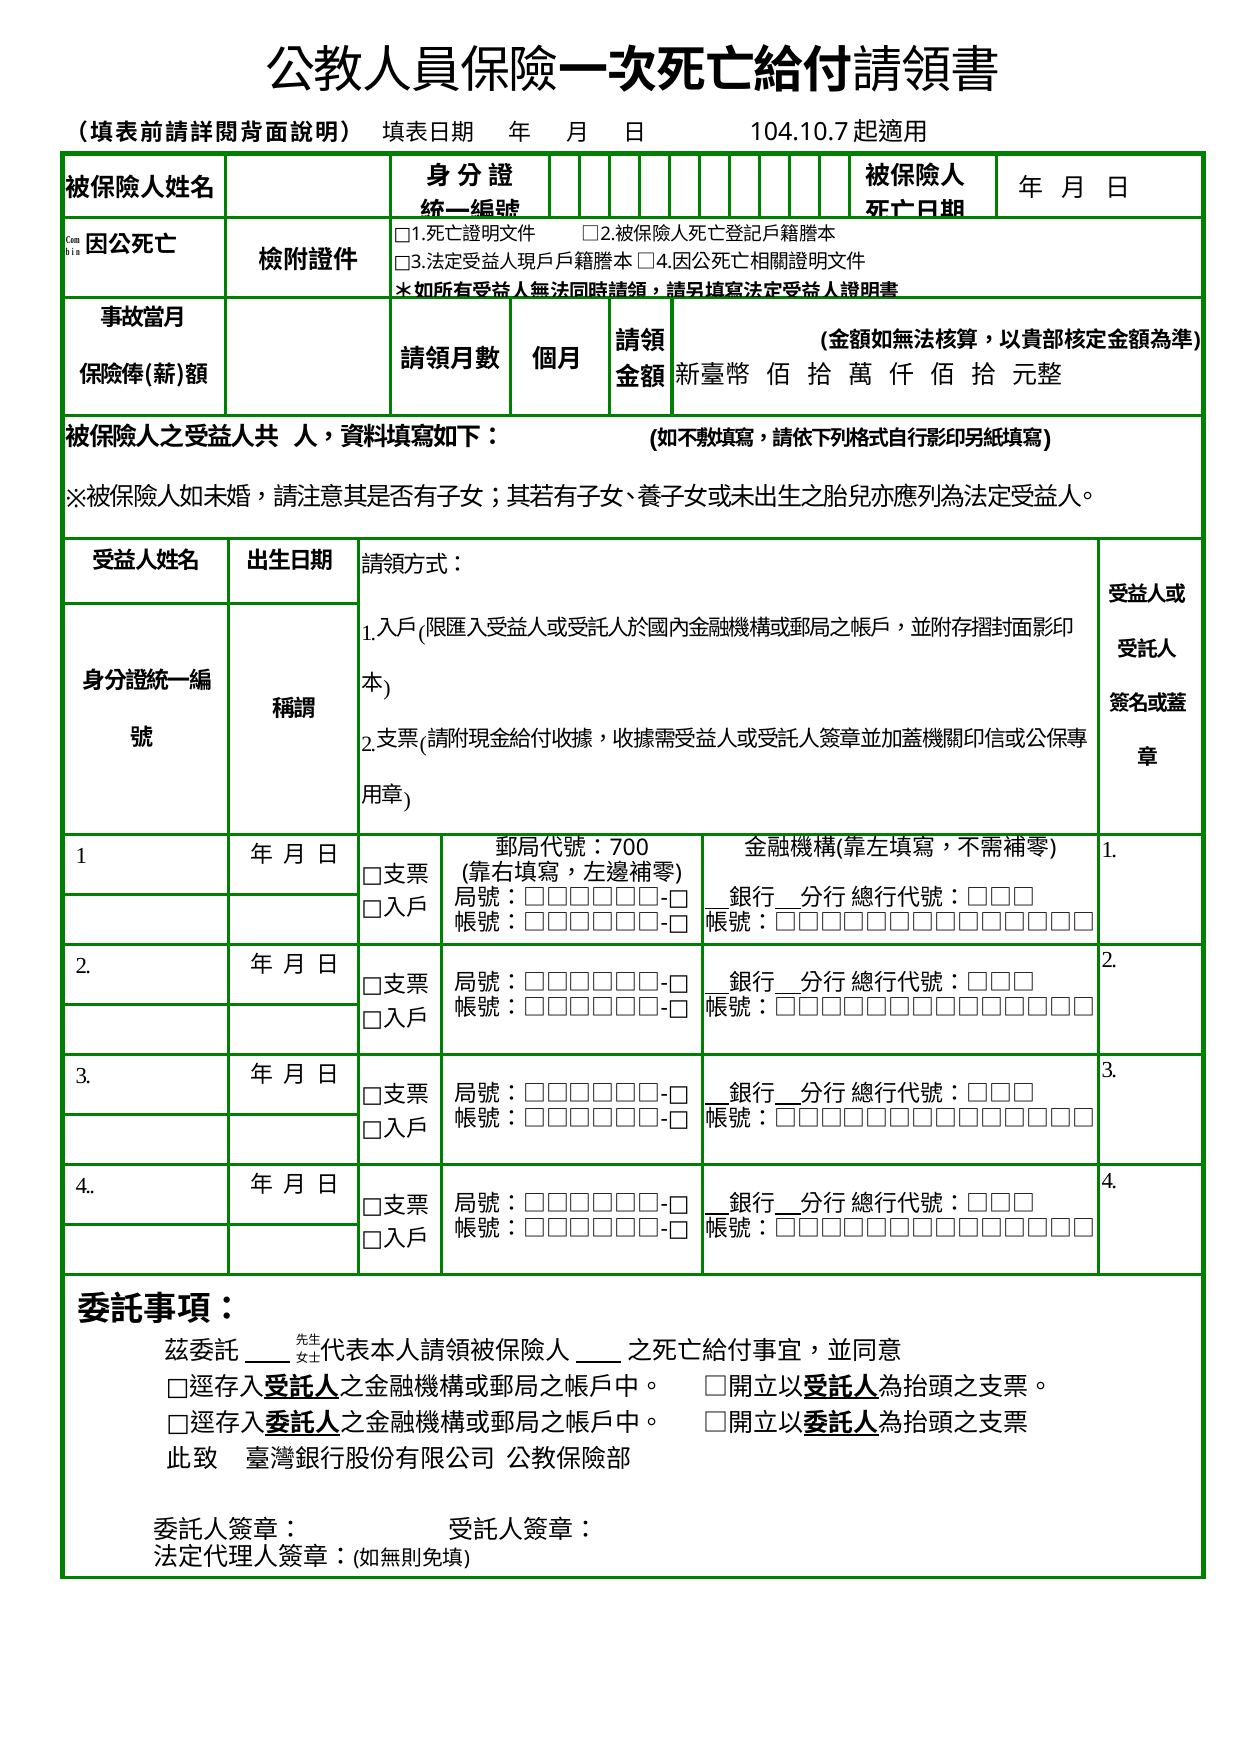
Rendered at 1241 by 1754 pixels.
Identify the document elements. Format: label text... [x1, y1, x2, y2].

table_cell □支票 □入戶 [360, 1166, 440, 1273]
table_cell [230, 1116, 357, 1163]
table_cell 銀行 分行 總行代號：□□□ 帳號：□□□□□□□□□□□□□□ [704, 1166, 1097, 1273]
table_cell □支票 □入戶 [360, 1056, 440, 1163]
table_cell [581, 156, 608, 216]
table_cell [761, 156, 788, 216]
table_header 公教人員保險一次死亡給付請領書 [63, 30, 1204, 111]
table_cell [230, 1226, 357, 1273]
table_cell 局號：□□□□□□-□ 帳號：□□□□□□-□ [443, 1056, 701, 1163]
table_cell 1 [65, 836, 227, 893]
table_cell 局號：□□□□□□-□ 帳號：□□□□□□-□ [443, 946, 701, 1053]
table_cell 年 月 日 [230, 1166, 357, 1223]
table_cell 年 月 日 [230, 946, 357, 1003]
table_cell 年 月 日 [230, 836, 357, 893]
table_cell [731, 156, 758, 216]
table_cell 年 月 日 [998, 156, 1201, 216]
table_cell [230, 1006, 357, 1053]
table_cell 2. [65, 946, 227, 1003]
table_cell 1. [1100, 836, 1201, 943]
table_cell Combin 因公死亡 [65, 219, 224, 296]
table_cell [65, 1226, 227, 1273]
table_cell 金融機構(靠左填寫，不需補零) 銀行 分行 總行代號：□□□ 帳號：□□□□□□□□□□□□□□ [704, 836, 1097, 943]
table_cell 委託事項： 茲委託 先生女士代表本人請領被保險人 之死亡給付事宜，並同意 □逕存入受託人之金融機構或郵局之帳戶中。 □開立以受託人為抬頭之支票。 □逕存入委託人之金融機構或郵局之帳戶中。 □開立以委託人為抬頭之支票 此致 臺灣銀行股份有限公司 公教保險部 委託人簽章： 受託人簽章： 法定代理人簽章：(如無則免填) [65, 1276, 1201, 1576]
table_cell [65, 896, 227, 943]
table_cell 身分證統一編號 [65, 605, 227, 832]
table_cell 受益人姓名 [65, 540, 227, 602]
table_cell □支票 □入戶 [360, 946, 440, 1053]
table_cell [671, 156, 698, 216]
table_cell [791, 156, 818, 216]
table_cell 年 月 日 [230, 1056, 357, 1113]
table_cell 請領月數 [392, 299, 509, 413]
table_cell [65, 1006, 227, 1053]
table_cell 郵局代號：700 (靠右填寫，左邊補零) 局號：□□□□□□-□ 帳號：□□□□□□-□ [443, 836, 701, 943]
table_cell [641, 156, 668, 216]
table_cell 4.. [65, 1166, 227, 1223]
table_cell 請領金額 [611, 299, 670, 413]
table_cell [65, 1116, 227, 1163]
table_cell □1.死亡證明文件 □2.被保險人死亡登記戶籍謄本 □3.法定受益人現戶戶籍謄本 □4.因公死亡相關證明文件 ＊如所有受益人無法同時請領，請另填寫法定受益人證明書 [392, 219, 1201, 296]
table_cell （填表前請詳閱背面說明） 填表日期 年 月 日 104.10.7起適用 [63, 111, 1204, 151]
table_cell [230, 896, 357, 943]
table_cell (金額如無法核算，以貴部核定金額為準) 新臺幣佰拾萬仟佰拾元整 [674, 299, 1201, 413]
table_cell 檢附證件 [227, 219, 389, 296]
table_cell 身 分 證 統一編號 [392, 156, 548, 216]
table_cell 被保險人 死亡日期 [851, 156, 995, 216]
table_cell 事故當月 保險俸(薪)額 [65, 299, 224, 413]
table_cell [611, 156, 638, 216]
table_cell 稱謂 [230, 605, 357, 832]
table_cell □支票 □入戶 [360, 836, 440, 943]
table_cell 4. [1100, 1166, 1201, 1273]
table_cell 受益人或 受託人 簽名或蓋章 [1100, 540, 1201, 832]
table_cell [551, 156, 578, 216]
table_cell 出生日期 [230, 540, 357, 602]
table_cell [227, 156, 389, 216]
table_cell 3. [1100, 1056, 1201, 1163]
table_cell 被保險人姓名 [65, 156, 224, 216]
table_cell [227, 299, 389, 413]
table_cell 被保險人之受益人共 人，資料填寫如下： (如不敷填寫，請依下列格式自行影印另紙填寫) ※被保險人如未婚，請注意其是否有子女；其若有子女、養子女或未出生之胎兒亦應列為法定受益人。 [65, 417, 1201, 537]
table_cell [701, 156, 728, 216]
table_cell 2. [1100, 946, 1201, 1053]
table_cell 銀行 分行 總行代號：□□□ 帳號：□□□□□□□□□□□□□□ [704, 1056, 1097, 1163]
table_cell 個月 [512, 299, 608, 413]
table_cell 請領方式： 1.入戶(限匯入受益人或受託人於國內金融機構或郵局之帳戶，並附存摺封面影印本) 2.支票(請附現金給付收據，收據需受益人或受託人簽章並加蓋機關印信或公保專用章) [360, 540, 1097, 832]
table_cell 銀行 分行 總行代號：□□□ 帳號：□□□□□□□□□□□□□□ [704, 946, 1097, 1053]
table_cell 3. [65, 1056, 227, 1113]
table_cell [821, 156, 848, 216]
table_cell 局號：□□□□□□-□ 帳號：□□□□□□-□ [443, 1166, 701, 1273]
